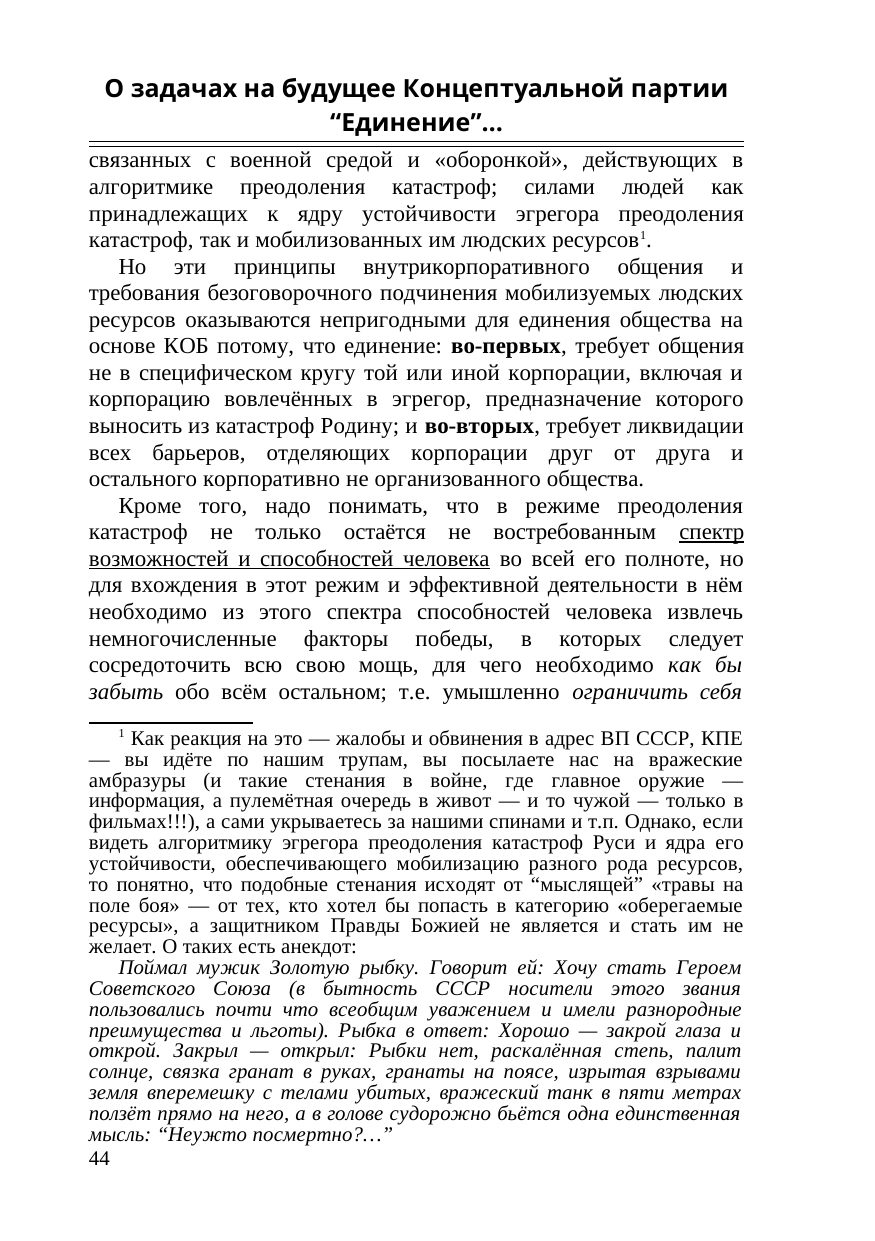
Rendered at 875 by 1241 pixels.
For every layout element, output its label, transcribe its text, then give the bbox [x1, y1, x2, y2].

text связанных с военной средой и «оборонкой», действующих в алгоритмике преодоления катастроф; силами людей как принадлежащих к ядру устойчивости эгрегора преодоления катастроф, так и мобилизованных им людских ресурсов. [89, 147, 744, 252]
text Но эти принципы внутрикорпоративного общения и требования безоговорочного подчинения мобилизуемых людских ресурсов оказываются непригодными для единения общества на основе КОБ потому, что единение: во-первых, требует общения не в специфическом кругу той или иной корпорации, включая и корпорацию вовлечённых в эгрегор, предназначение которого выносить из катастроф Родину; и во-вторых, требует ликвидации всех барьеров, отделяющих корпорации друг от друга и остального корпоративно не организованного общества. [89, 252, 744, 492]
text Поймал мужик Золотую рыбку. Говорит ей: Хочу стать Героем Советского Союза (в бытность СССР носители этого звания пользовались почти что всеобщим уважением и имели разнородные преимущества и льготы). Рыбка в ответ: Хорошо — закрой глаза и открой. Закрыл — открыл: Рыбки нет, раскалённая степь, палит солнце, связка гранат в руках, гранаты на поясе, изрытая взрывами земля вперемешку с телами убитых, вражеский танк в пяти метрах ползёт прямо на него, а в голове судорожно бьётся одна единственная мысль: “Неужто посмертно?…” [89, 958, 744, 1145]
text Как реакция на это — жалобы и обвинения в адрес ВП СССР, КПЕ — вы идёте по нашим трупам, вы посылаете нас на вражеские амбразуры (и такие стенания в войне, где главное оружие — информация, а пулемётная очередь в живот — и то чужой — только в фильмах!!!), а сами укрываетесь за нашими спинами и т.п. Однако, если видеть алгоритмику эгрегора преодоления катастроф Руси и ядра его устойчивости, обеспечивающего мобилизацию разного рода ресурсов, то понятно, что подобные стенания исходят от “мыслящей” «травы на поле боя» — от тех, кто хотел бы попасть в категорию «оберегаемые ресурсы», а защитником Правды Божией не является и стать им не желает. О таких есть анекдот: [89, 729, 744, 958]
text Кроме того, надо понимать, что в режиме преодоления катастроф не только остаётся не востребованным спектр возможностей и способностей человека во всей его полноте, но для вхождения в этот режим и эффективной деятельности в нём необходимо из этого спектра способностей человека извлечь немногочисленные факторы победы, в которых следует сосредоточить всю свою мощь, для чего необходимо как бы забыть обо всём остальном; т.е. умышленно ограничить себя [89, 492, 744, 704]
